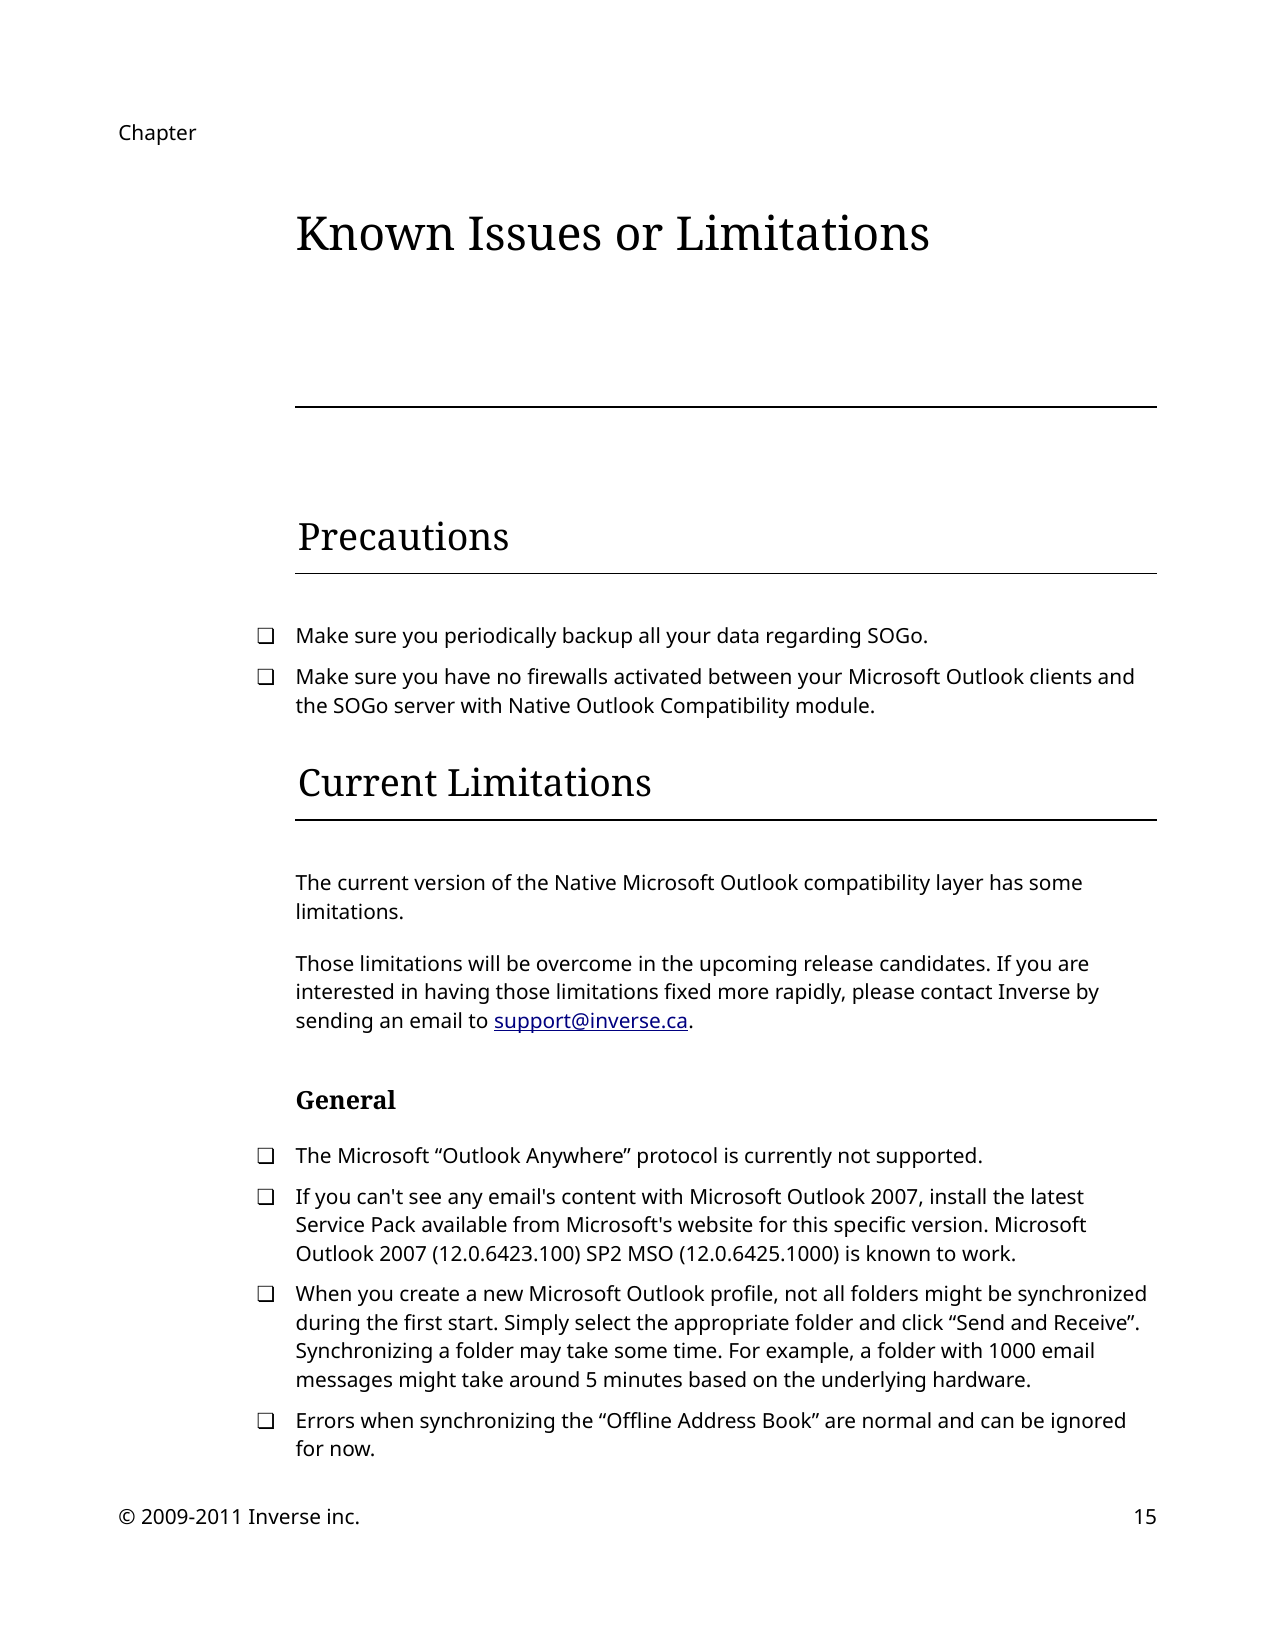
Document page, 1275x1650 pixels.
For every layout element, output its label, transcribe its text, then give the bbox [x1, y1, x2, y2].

list ❏ Make sure you periodically backup all your data regarding SOGo. [256, 622, 1157, 650]
list ❏ When you create a new Microsoft Outlook profile, not all folders might be synchronized during the first start. Simply select the appropriate folder and click “Send and Receive”. Synchronizing a folder may take some time. For example, a folder with 1000 email messages might take around 5 minutes based on the underlying hardware. [256, 1279, 1157, 1393]
list ❏ Make sure you have no firewalls activated between your Microsoft Outlook clients and the SOGo server with Native Outlook Compatibility module. [256, 662, 1157, 719]
subtitle General [295, 1083, 1157, 1117]
subtitle Those limitations will be overcome in the upcoming release candidates. If you are interested in having those limitations fixed more rapidly, please contact Inverse by sending an email to support@inverse.ca. [295, 949, 1157, 1034]
subtitle Known Issues or Limitations [295, 201, 1157, 406]
list ❏ The Microsoft “Outlook Anywhere” protocol is currently not supported. [256, 1141, 1157, 1169]
subtitle The current version of the Native Microsoft Outlook compatibility layer has some limitations. [295, 868, 1157, 925]
list ❏ Errors when synchronizing the “Offline Address Book” are normal and can be ignored for now. [256, 1406, 1157, 1463]
subtitle Current Limitations [295, 757, 1157, 819]
subtitle Precautions [295, 510, 1157, 573]
list ❏ If you can't see any email's content with Microsoft Outlook 2007, install the latest Service Pack available from Microsoft's website for this specific version. Microsoft Outlook 2007 (12.0.6423.100) SP2 MSO (12.0.6425.1000) is known to work. [256, 1182, 1157, 1267]
